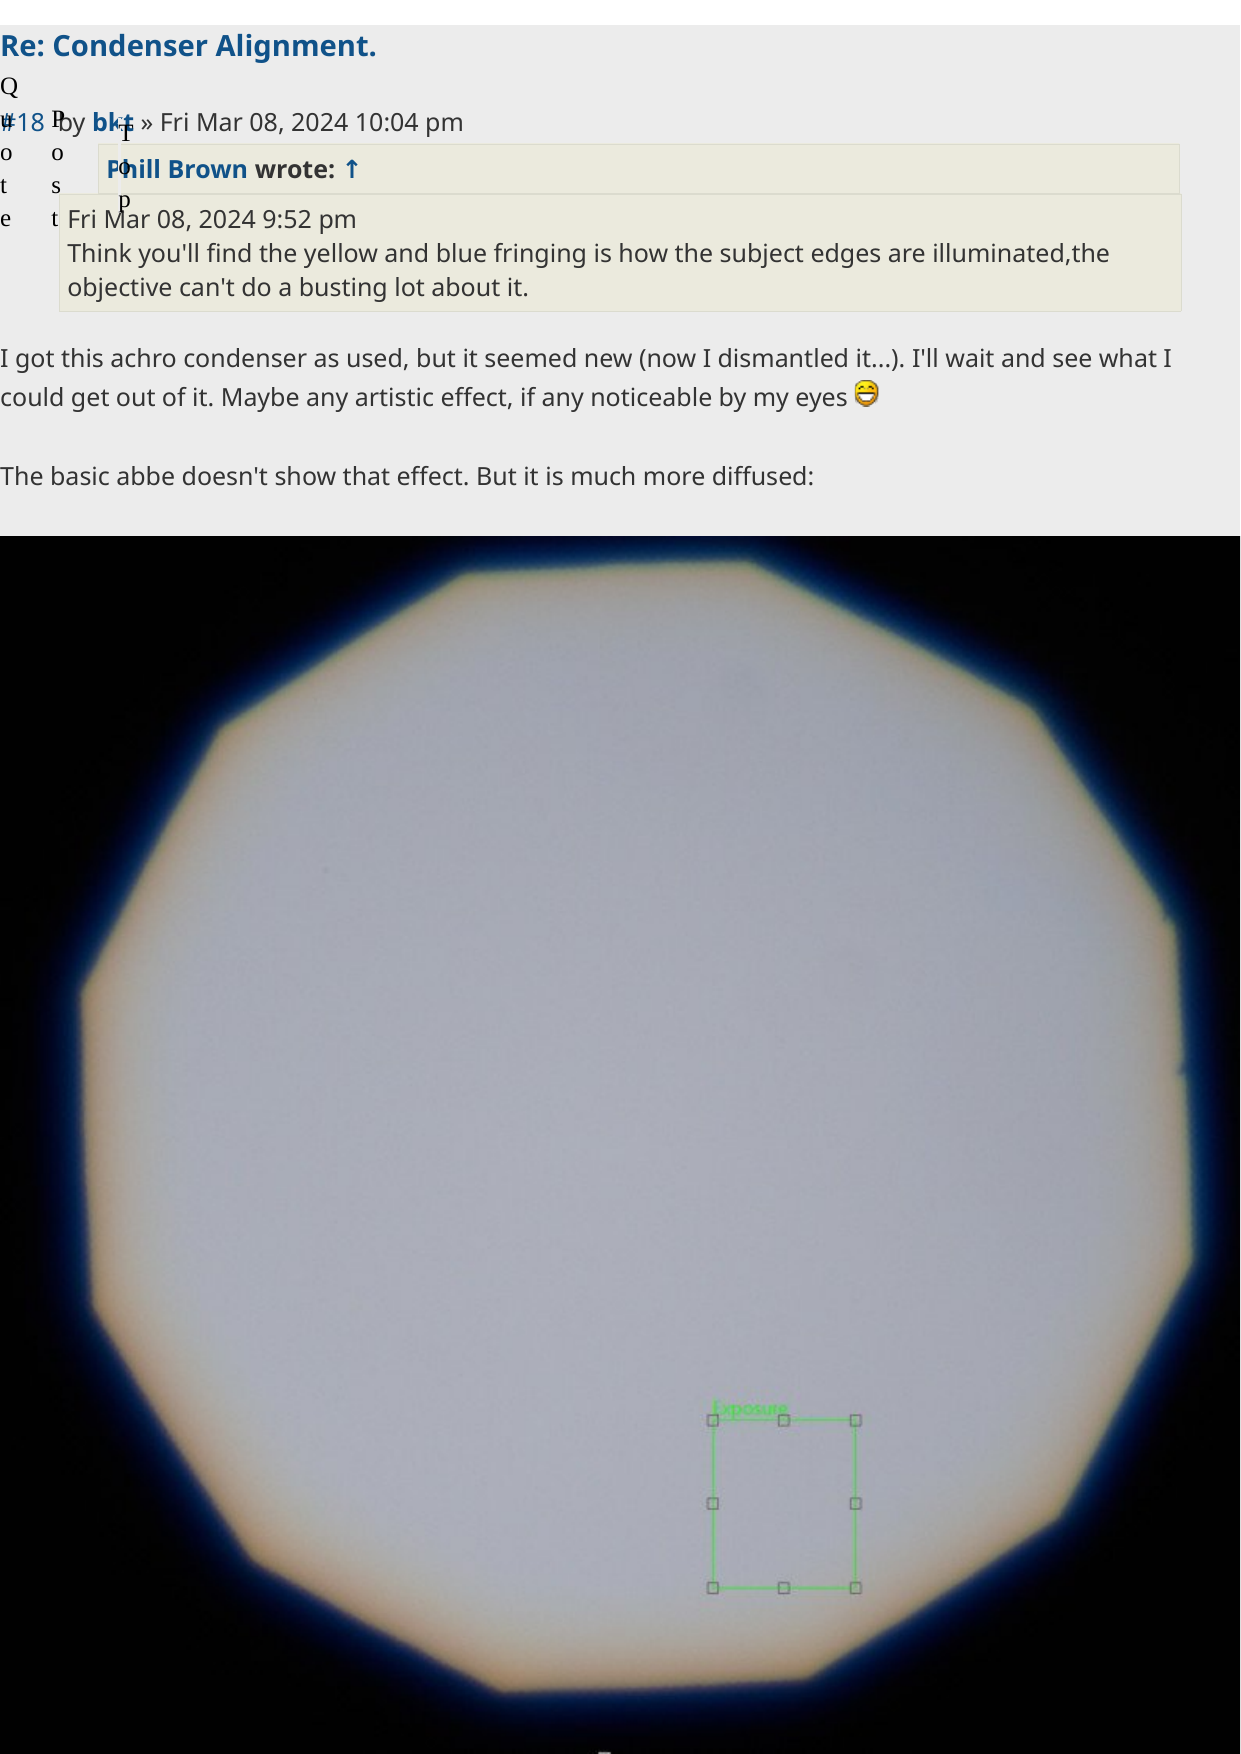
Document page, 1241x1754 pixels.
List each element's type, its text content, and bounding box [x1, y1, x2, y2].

text Fri Mar 08, 2024 9:52 pm [122, 195, 1181, 227]
text Fri Mar 08, 2024 9:52 pm [60, 195, 119, 227]
subtitle Re: Condenser Alignment. [0, 25, 959, 65]
picture [854, 380, 879, 407]
text Phill Brown wrote: ↑ [99, 145, 118, 193]
text I got this achro condenser as used, but it seemed new (now I dismantled it...). I'll wait and see what I could get out of it. Maybe any artistic effect, if any noticeable by my eyes The basic abbe doesn't show that effect. But it is much more diffused: [0, 341, 1240, 536]
text #18 by bkt » Fri Mar 08, 2024 10:04 pm [2, 104, 51, 138]
text Think you'll find the yellow and blue fringing is how the subject edges are illuminated,the objective can't do a busting lot about it. [60, 227, 1181, 311]
text Phill Brown wrote: ↑ [121, 145, 1179, 193]
picture [0, 536, 1241, 1754]
text #18 by bkt » Fri Mar 08, 2024 10:04 pm [54, 104, 1240, 138]
